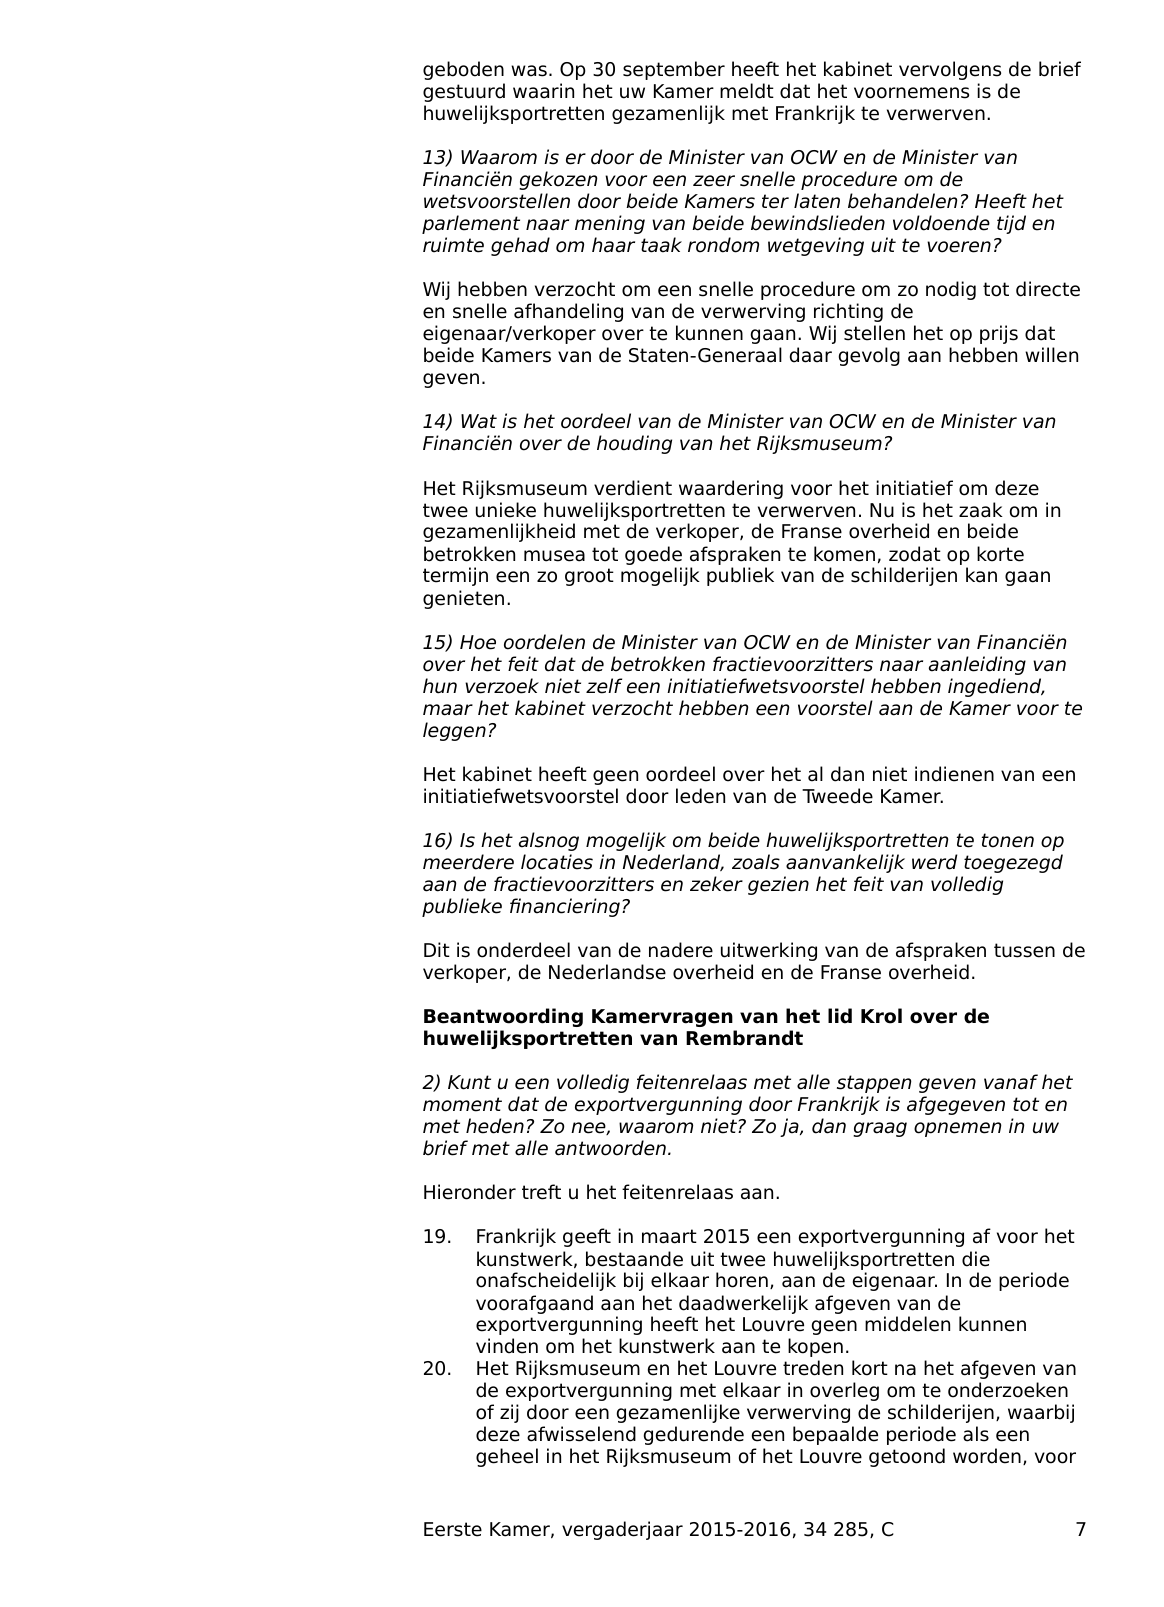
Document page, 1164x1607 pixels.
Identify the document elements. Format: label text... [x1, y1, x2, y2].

subtitle Beantwoording Kamervragen van het lid Krol over de huwelijksportretten van Rembrandt [422, 1006, 1087, 1050]
text 2) Kunt u een volledig feitenrelaas met alle stappen geven vanaf het moment dat de exportvergunning door Frankrijk is afgegeven tot en met heden? Zo nee, waarom niet? Zo ja, dan graag opnemen in uw brief met alle antwoorden. [422, 1072, 1087, 1160]
text 20. Het Rijksmuseum en het Louvre treden kort na het afgeven van de exportvergunning met elkaar in overleg om te onderzoeken of zij door een gezamenlijke verwerving de schilderijen, waarbij deze afwisselend gedurende een bepaalde periode als een geheel in het Rijksmuseum of het Louvre getoond worden, voor [422, 1358, 1087, 1468]
text 15) Hoe oordelen de Minister van OCW en de Minister van Financiën over het feit dat de betrokken fractievoorzitters naar aanleiding van hun verzoek niet zelf een initiatiefwetsvoorstel hebben ingediend, maar het kabinet verzocht hebben een voorstel aan de Kamer voor te leggen? [422, 632, 1087, 741]
text Wij hebben verzocht om een snelle procedure om zo nodig tot directe en snelle afhandeling van de verwerving richting de eigenaar/verkoper over te kunnen gaan. Wij stellen het op prijs dat beide Kamers van de Staten-Generaal daar gevolg aan hebben willen geven. [422, 279, 1087, 389]
text Hieronder treft u het feitenrelaas aan. [422, 1182, 1087, 1204]
text geboden was. Op 30 september heeft het kabinet vervolgens de brief gestuurd waarin het uw Kamer meldt dat het voornemens is de huwelijksportretten gezamenlijk met Frankrijk te verwerven. [422, 59, 1087, 125]
text 14) Wat is het oordeel van de Minister van OCW en de Minister van Financiën over de houding van het Rijksmuseum? [422, 411, 1087, 455]
text Het Rijksmuseum verdient waardering voor het initiatief om deze twee unieke huwelijksportretten te verwerven. Nu is het zaak om in gezamenlijkheid met de verkoper, de Franse overheid en beide betrokken musea tot goede afspraken te komen, zodat op korte termijn een zo groot mogelijk publiek van de schilderijen kan gaan genieten. [422, 477, 1087, 609]
text 19. Frankrijk geeft in maart 2015 een exportvergunning af voor het kunstwerk, bestaande uit twee huwelijksportretten die onafscheidelijk bij elkaar horen, aan de eigenaar. In de periode voorafgaand aan het daadwerkelijk afgeven van de exportvergunning heeft het Louvre geen middelen kunnen vinden om het kunstwerk aan te kopen. [422, 1226, 1087, 1358]
text 16) Is het alsnog mogelijk om beide huwelijksportretten te tonen op meerdere locaties in Nederland, zoals aanvankelijk werd toegezegd aan de fractievoorzitters en zeker gezien het feit van volledig publieke financiering? [422, 830, 1087, 918]
text Dit is onderdeel van de nadere uitwerking van de afspraken tussen de verkoper, de Nederlandse overheid en de Franse overheid. [422, 940, 1087, 984]
text Het kabinet heeft geen oordeel over het al dan niet indienen van een initiatiefwetsvoorstel door leden van de Tweede Kamer. [422, 764, 1087, 808]
text 13) Waarom is er door de Minister van OCW en de Minister van Financiën gekozen voor een zeer snelle procedure om de wetsvoorstellen door beide Kamers ter laten behandelen? Heeft het parlement naar mening van beide bewindslieden voldoende tijd en ruimte gehad om haar taak rondom wetgeving uit te voeren? [422, 147, 1087, 257]
